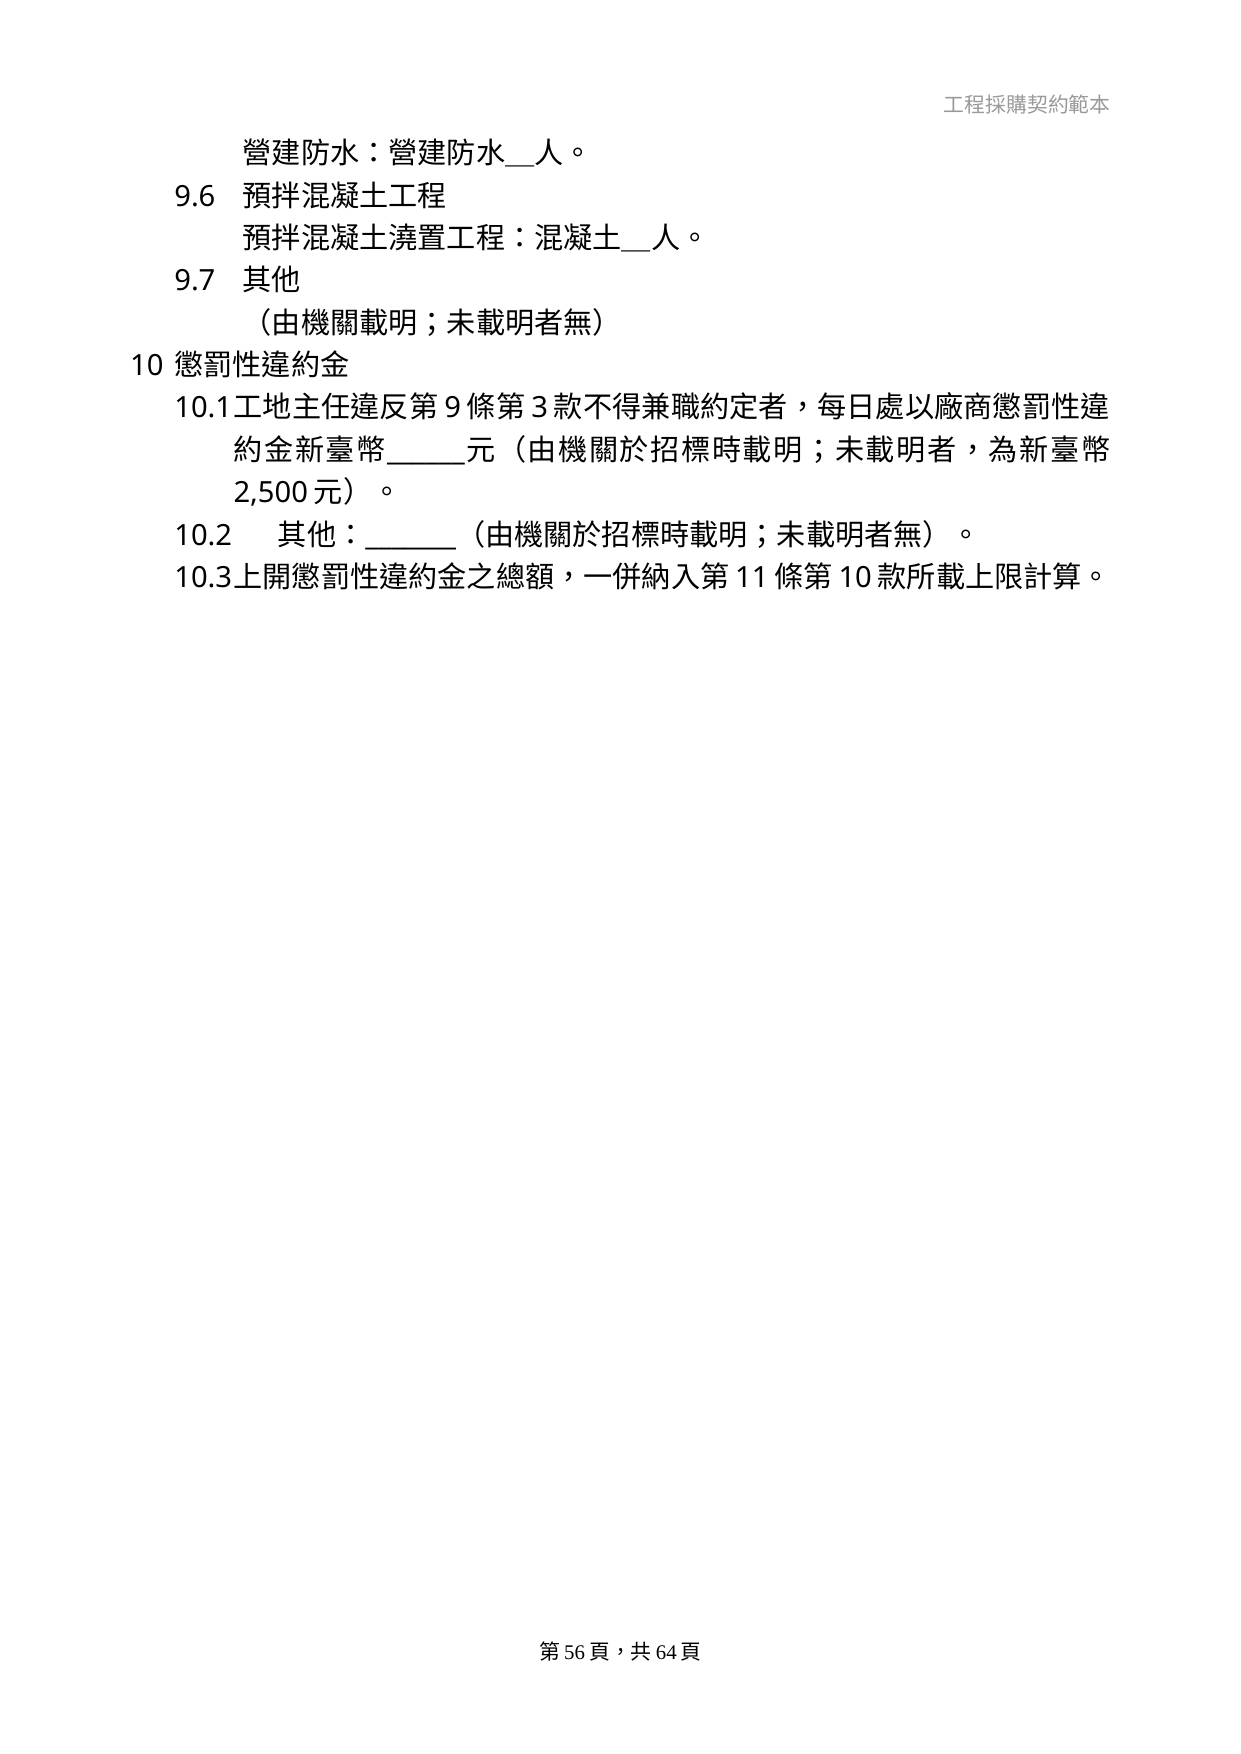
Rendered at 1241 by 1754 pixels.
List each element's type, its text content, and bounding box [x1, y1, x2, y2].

list 預拌混凝土工程 [174, 172, 1110, 214]
list 其他：_______（由機關於招標時載明；未載明者無）。 [174, 511, 1110, 553]
list 上開懲罰性違約金之總額，一併納入第11條第10款所載上限計算。 [174, 553, 1110, 596]
text 預拌混凝土澆置工程：混凝土＿人。 [242, 214, 1110, 257]
list 其他 [174, 257, 1110, 299]
list 工地主任違反第9條第3款不得兼職約定者，每日處以廠商懲罰性違約金新臺幣______元（由機關於招標時載明；未載明者，為新臺幣2,500元）。 [174, 384, 1110, 511]
text （由機關載明；未載明者無） [242, 299, 1110, 342]
list 懲罰性違約金 [130, 342, 1110, 384]
text 營建防水：營建防水＿人。 [242, 130, 1110, 172]
